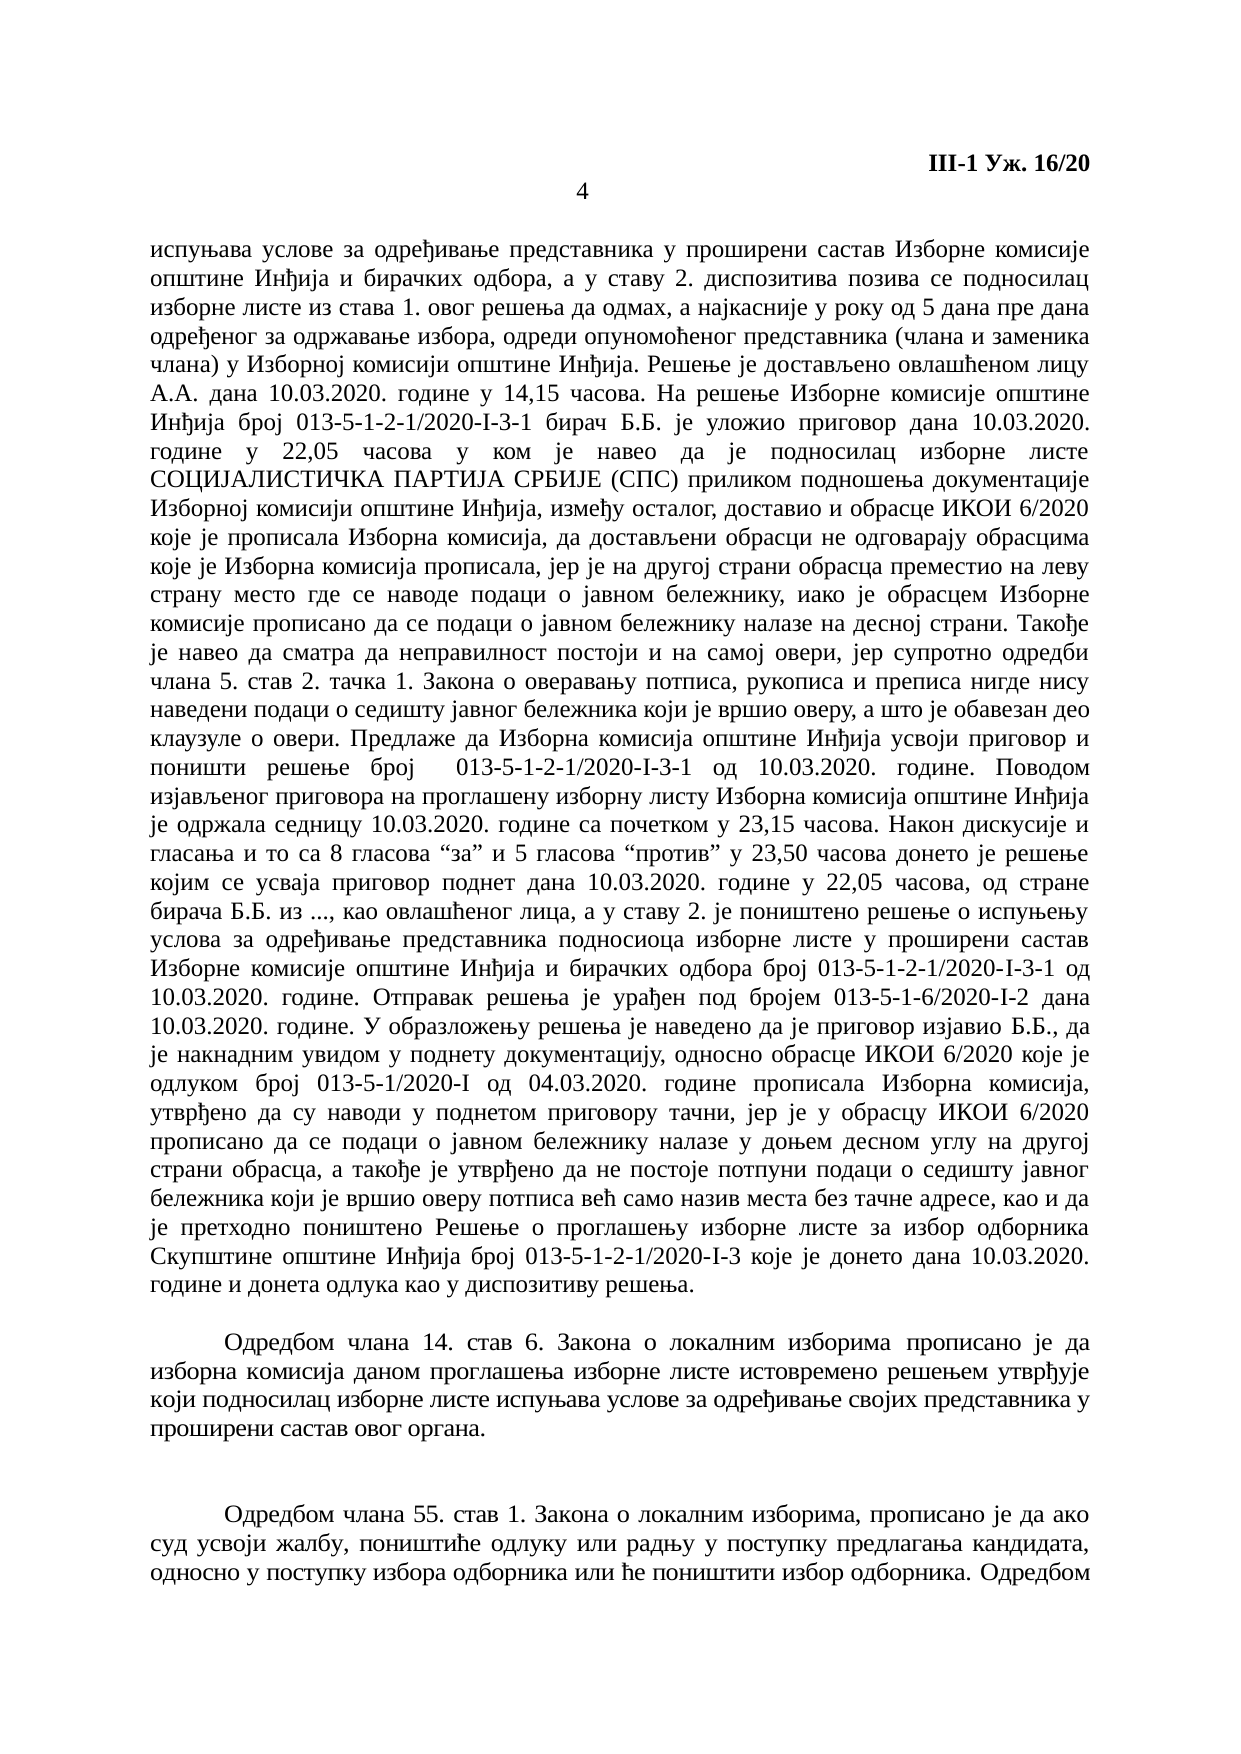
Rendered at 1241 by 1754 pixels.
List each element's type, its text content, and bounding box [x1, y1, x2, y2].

text испуњава услове за одређивање представника у проширени састав Изборне комисије општине Инђија и бирачких одбора, а у ставу 2. диспозитива позива се подносилац изборне листе из става 1. овог решења да одмах, а најкасније у року од 5 дана пре дана одређеног за одржавање избора, одреди опуномоћеног представника (члана и заменика члана) у Изборној комисији општине Инђија. Решење је достављено овлашћеном лицу А.А. дана 10.03.2020. године у 14,15 часова. На решење Изборне комисије општине Инђија број 013-5-1-2-1/2020-I-3-1 бирач Б.Б. је уложио приговор дана 10.03.2020. године у 22,05 часова у ком је навео да је подносилац изборне листе СОЦИЈАЛИСТИЧКА ПАРТИЈА СРБИЈЕ (СПС) приликом подношења документације Изборној комисији општине Инђија, између осталог, доставио и обрасце ИКОИ 6/2020 које је прописала Изборна комисија, да достављени обрасци не одговарају обрасцима које је Изборна комисија прописала, јер је на другој страни обрасца преместио на леву страну место где се наводе подаци о јавном бележнику, иако је обрасцем Изборне комисије прописано да се подаци о јавном бележнику налазе на десној страни. Такође је навео да сматра да неправилност постоји и на самој овери, јер супротно одредби члана 5. став 2. тачка 1. Закона о оверавању потписа, рукописа и преписа нигде нису наведени подаци о седишту јавног бележника који је вршио оверу, а што је обавезан део клаузуле о овери. Предлаже да Изборна комисија општине Инђија усвоји приговор и поништи решење број 013-5-1-2-1/2020-I-3-1 од 10.03.2020. године. Поводом изјављеног приговора на проглашену изборну листу Изборна комисија општине Инђија је одржала седницу 10.03.2020. године са почетком у 23,15 часова. Након дискусије и гласања и то са 8 гласова “за” и 5 гласова “против” у 23,50 часова донето је решење којим се усваја приговор поднет дана 10.03.2020. године у 22,05 часова, од стране бирача Б.Б. из ..., као овлашћеног лица, а у ставу 2. је поништено решење о испуњењу услова за одређивање представника подносиоца изборне листе у проширени састав Изборне комисије општине Инђија и бирачких одбора број 013-5-1-2-1/2020-I-3-1 од 10.03.2020. године. Отправак решења је урађен под бројем 013-5-1-6/2020-I-2 дана 10.03.2020. године. У образложењу решења је наведено да је приговор изјавио Б.Б., да је накнадним увидом у поднету документацију, односно обрасце ИКОИ 6/2020 које је одлуком број 013-5-1/2020-I од 04.03.2020. године прописала Изборна комисија, утврђено да су наводи у поднетом приговору тачни, јер је у обрасцу ИКОИ 6/2020 прописано да се подаци о јавном бележнику налазе у доњем десном углу на другој страни обрасца, а такође је утврђено да не постоје потпуни подаци о седишту јавног бележника који је вршио оверу потписа већ само назив места без тачне адресе, као и да је претходно поништено Решење о проглашењу изборне листе за избор одборника Скупштине општине Инђија број 013-5-1-2-1/2020-I-3 које је донето дана 10.03.2020. године и донета одлука као у диспозитиву решења. [150, 234, 1090, 1298]
text Одредбом члана 55. став 1. Закона о локалним изборима, прописано је да ако суд усвоји жалбу, поништиће одлуку или радњу у поступку предлагања кандидата, односно у поступку избора одборника или ће поништити избор одборника. Одредбом [150, 1499, 1090, 1586]
text Одредбом члана 14. став 6. Закона о локалним изборима прописано је да изборна комисија даном проглашења изборне листе истовремено решењем утврђује који подносилац изборне листе испуњава услове за одређивање својих представника у проширени састав овог органа. [150, 1327, 1090, 1442]
